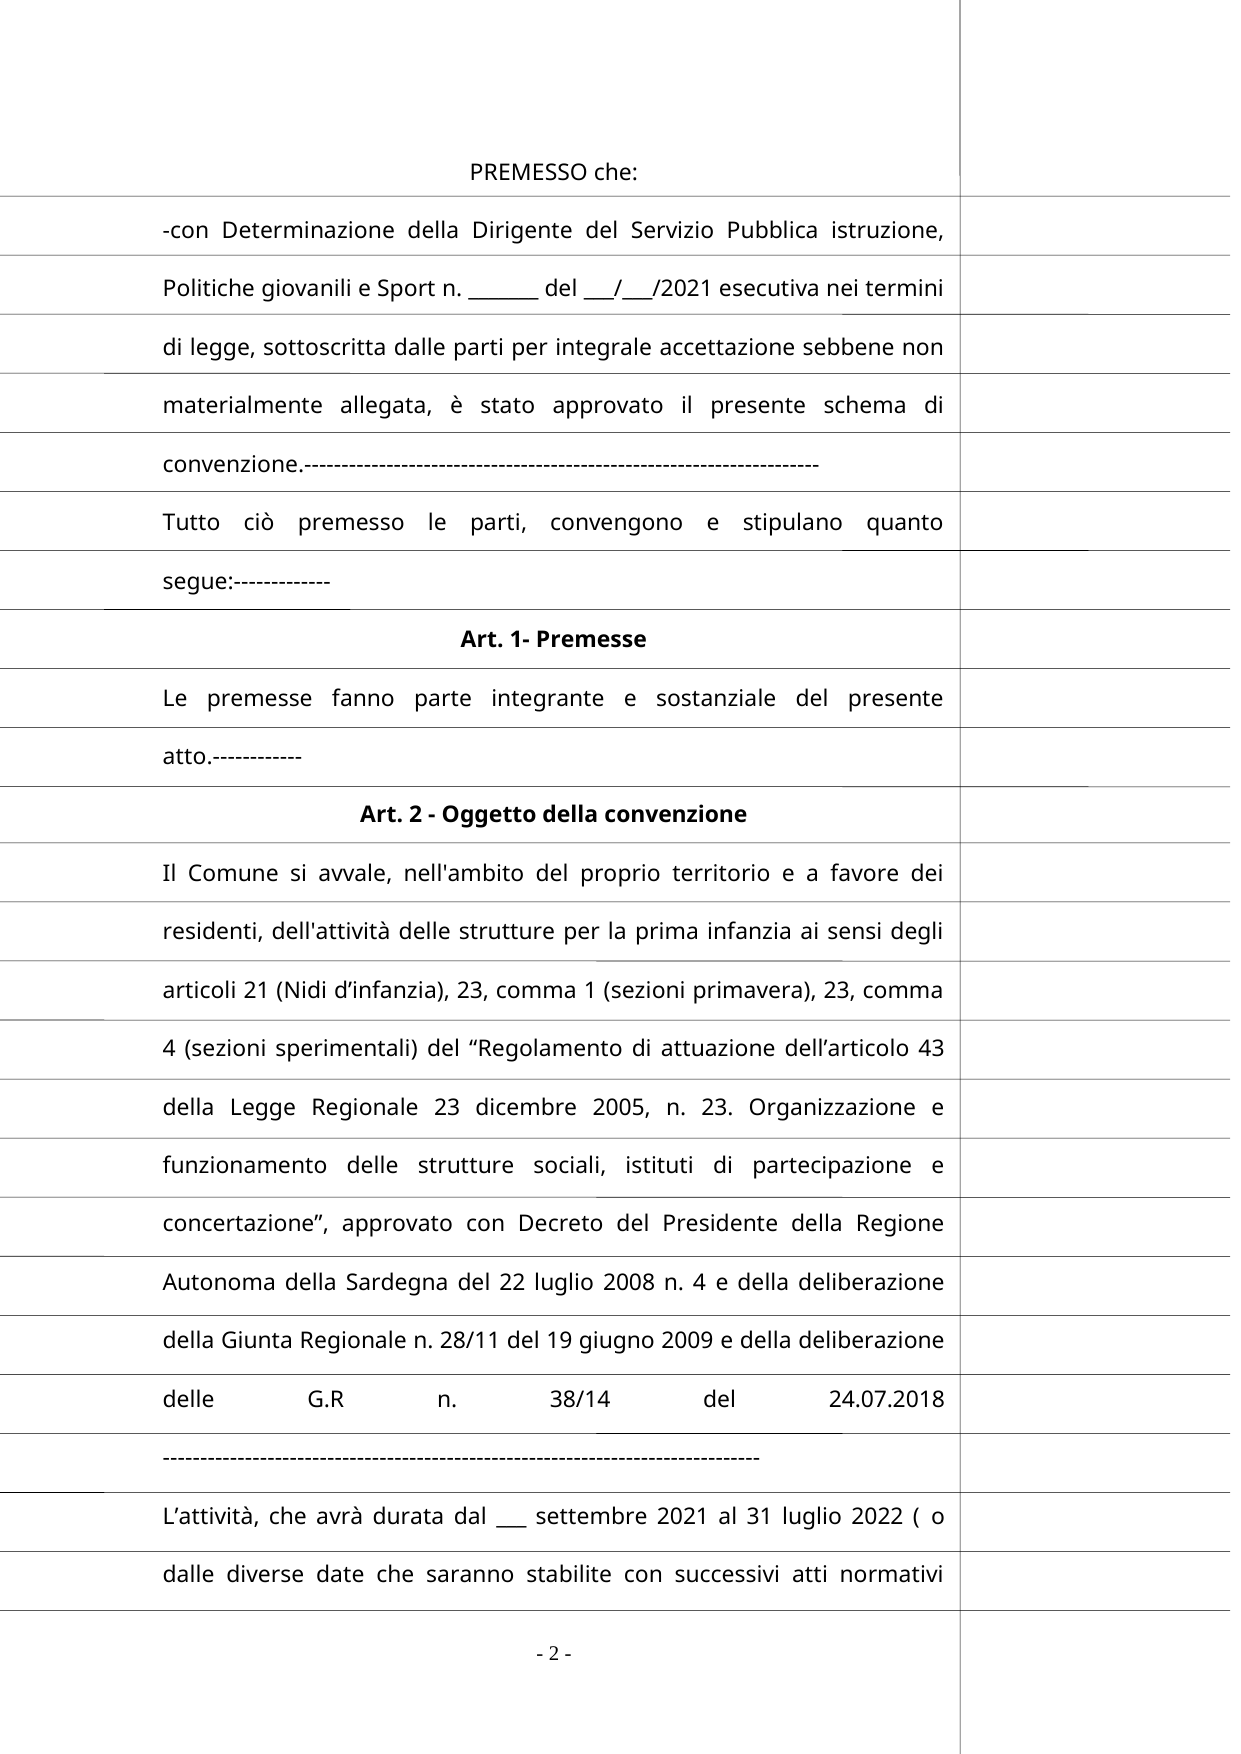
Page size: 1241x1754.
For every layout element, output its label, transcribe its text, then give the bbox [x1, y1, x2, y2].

text [162, 1434, 945, 1477]
text della Legge Regionale 23 dicembre 2005, n. 23. Organizzazione e [162, 1080, 945, 1137]
text [162, 776, 945, 786]
text Tutto ciò premesso le parti, convengono e stipulano quanto [162, 492, 945, 550]
text Art. 1- Premesse [162, 610, 945, 659]
text atto.------------ [162, 728, 945, 776]
text di legge, sottoscritta dalle parti per integrale accettazione sebbene non [162, 315, 945, 373]
text 4 (sezioni sperimentali) del “Regolamento di attuazione dell’articolo 43 [162, 1021, 945, 1078]
text Autonoma della Sardegna del 22 luglio 2008 n. 4 e della deliberazione [162, 1257, 945, 1315]
text -con Determinazione della Dirigente del Servizio Pubblica istruzione, [162, 197, 945, 254]
text PREMESSO che: [162, 133, 945, 192]
text convenzione.--------------------------------------------------------------------- [162, 433, 945, 484]
text residenti, dell'attività delle strutture per la prima infanzia ai sensi degli [162, 903, 945, 960]
text Politiche giovanili e Sport n. _______ del ___/___/2021 esecutiva nei termini [162, 256, 945, 313]
text [162, 659, 945, 668]
text della Giunta Regionale n. 28/11 del 19 giugno 2009 e della deliberazione [162, 1316, 945, 1374]
text delle G.R n. 38/14 del 24.07.2018 -------------------------------------------------------------------------------- [162, 1375, 945, 1433]
text L’attività, che avrà durata dal ___ settembre 2021 al 31 luglio 2022 ( o [162, 1493, 945, 1551]
text concertazione”, approvato con Decreto del Presidente della Regione [162, 1198, 945, 1256]
text Le premesse fanno parte integrante e sostanziale del presente [162, 669, 945, 727]
text articoli 21 (Nidi d’infanzia), 23, comma 1 (sezioni primavera), 23, comma [162, 962, 945, 1019]
text Art. 2 - Oggetto della convenzione [162, 787, 945, 834]
text materialmente allegata, è stato approvato il presente schema di [162, 374, 945, 432]
text [162, 601, 945, 609]
text funzionamento delle strutture sociali, istituti di partecipazione e [162, 1139, 945, 1197]
text dalle diverse date che saranno stabilite con successivi atti normativi [162, 1552, 945, 1594]
text Il Comune si avvale, nell'ambito del proprio territorio e a favore dei [162, 844, 945, 901]
text segue:------------- [162, 551, 945, 601]
text [162, 484, 945, 491]
